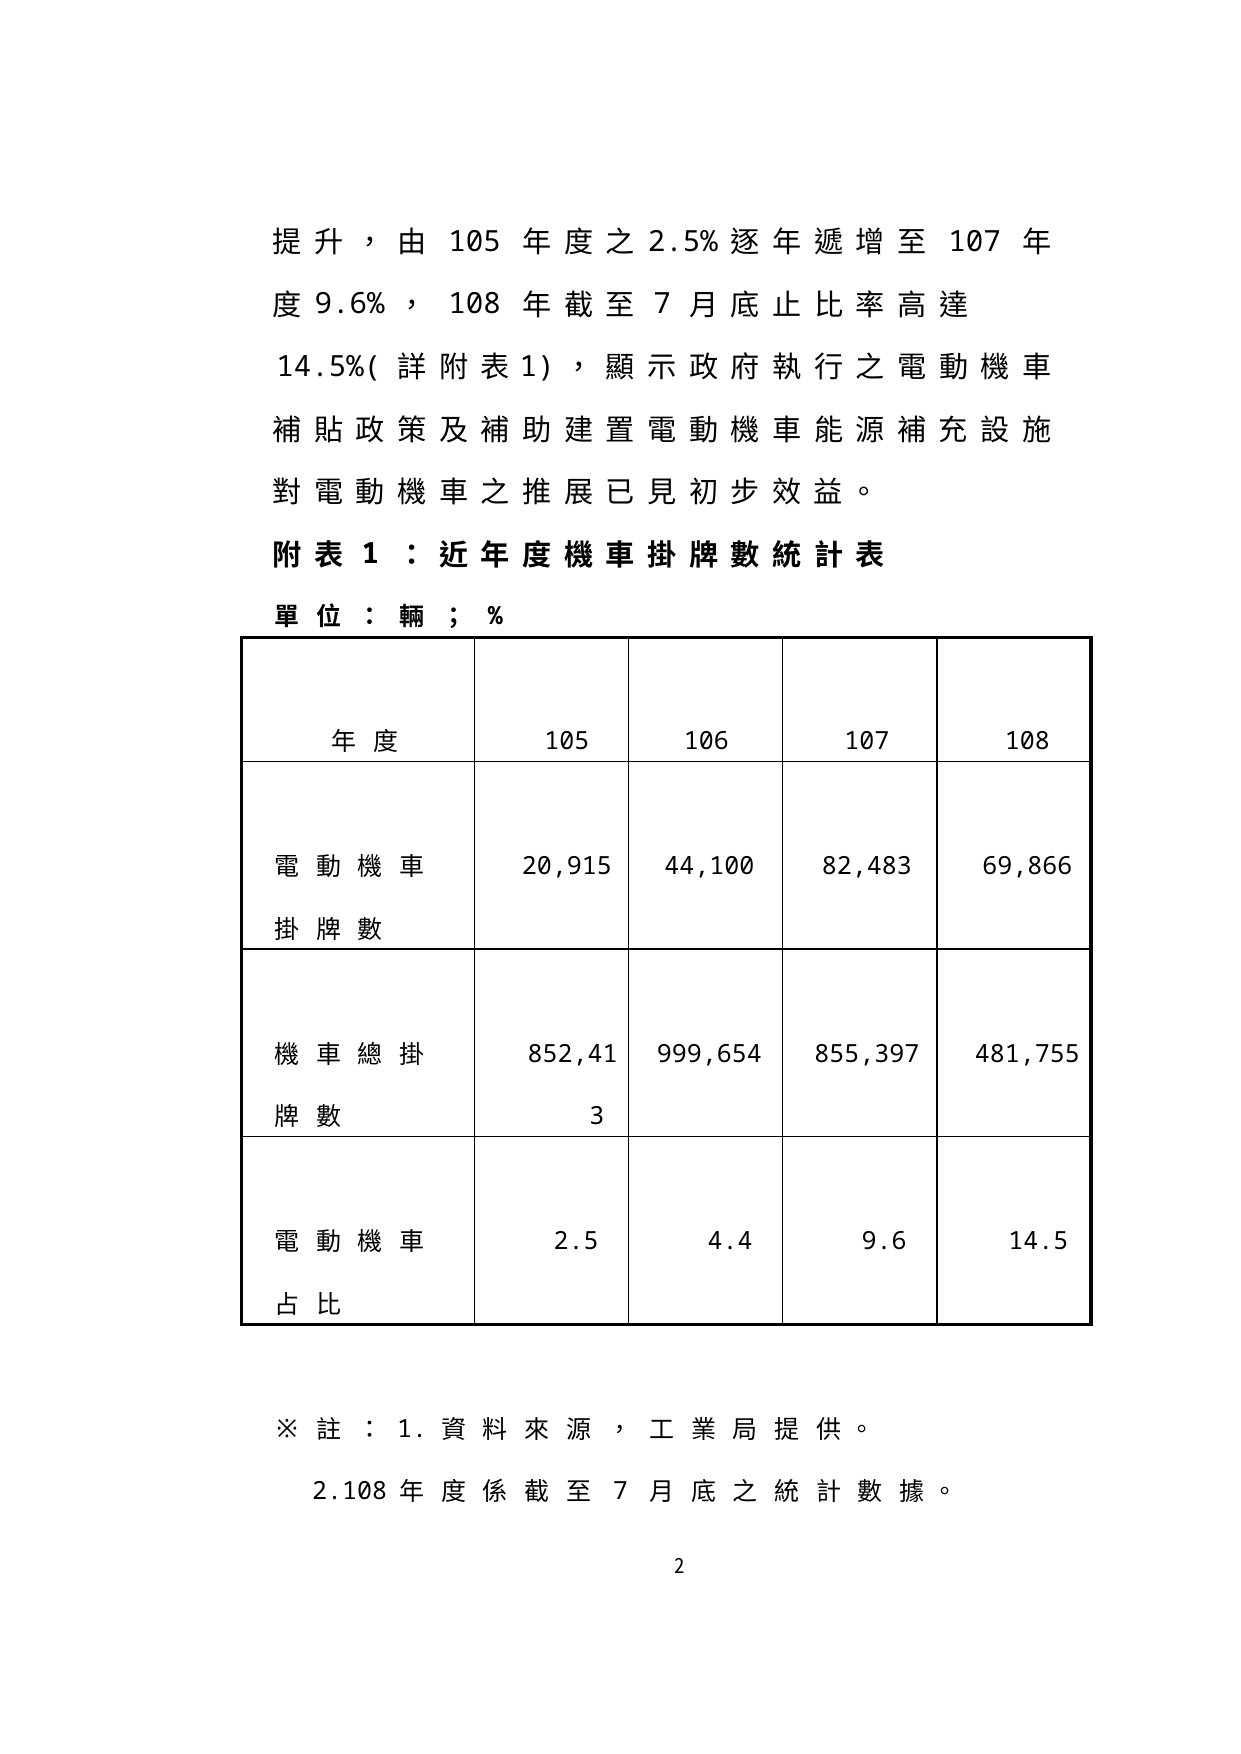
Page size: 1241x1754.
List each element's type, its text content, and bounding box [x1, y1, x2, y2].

table_header 107 [783, 639, 936, 761]
text 2.108年度係截至7月底之統計數據。 [242, 1448, 1058, 1511]
table_cell 9.6 [783, 1137, 936, 1323]
table_cell 電動機車掛牌數 [243, 762, 474, 948]
text 附表1：近年度機車掛牌數統計表 單位：輛；% [232, 511, 1058, 636]
table_cell 69,866 [938, 762, 1089, 948]
table_cell 999,654 [629, 950, 782, 1136]
table_cell 855,397 [783, 950, 936, 1136]
table_cell 20,915 [475, 762, 628, 948]
table_header 106 [629, 639, 782, 761]
table_cell 82,483 [783, 762, 936, 948]
table_cell 852,413 [475, 950, 628, 1136]
table_header 108 [938, 639, 1089, 761]
table_cell 44,100 [629, 762, 782, 948]
text 提升，由105年度之2.5%逐年遞增至107年度9.6%，108年截至7月底止比率高達14.5%(詳附表1)，顯示政府執行之電動機車補貼政策及補助建置電動機車能源補充設施對電動機車之推展已見初步效益。 [242, 198, 1058, 511]
table_cell 電動機車占比 [243, 1137, 474, 1323]
table_header 年度 [243, 639, 474, 761]
table_header 105 [475, 639, 628, 761]
table_cell 機車總掛牌數 [243, 950, 474, 1136]
table_cell 481,755 [938, 950, 1089, 1136]
table_cell 4.4 [629, 1137, 782, 1323]
table_cell 14.5 [938, 1137, 1089, 1323]
table_cell 2.5 [475, 1137, 628, 1323]
text ※註：1.資料來源，工業局提供。 [227, 1386, 1058, 1448]
